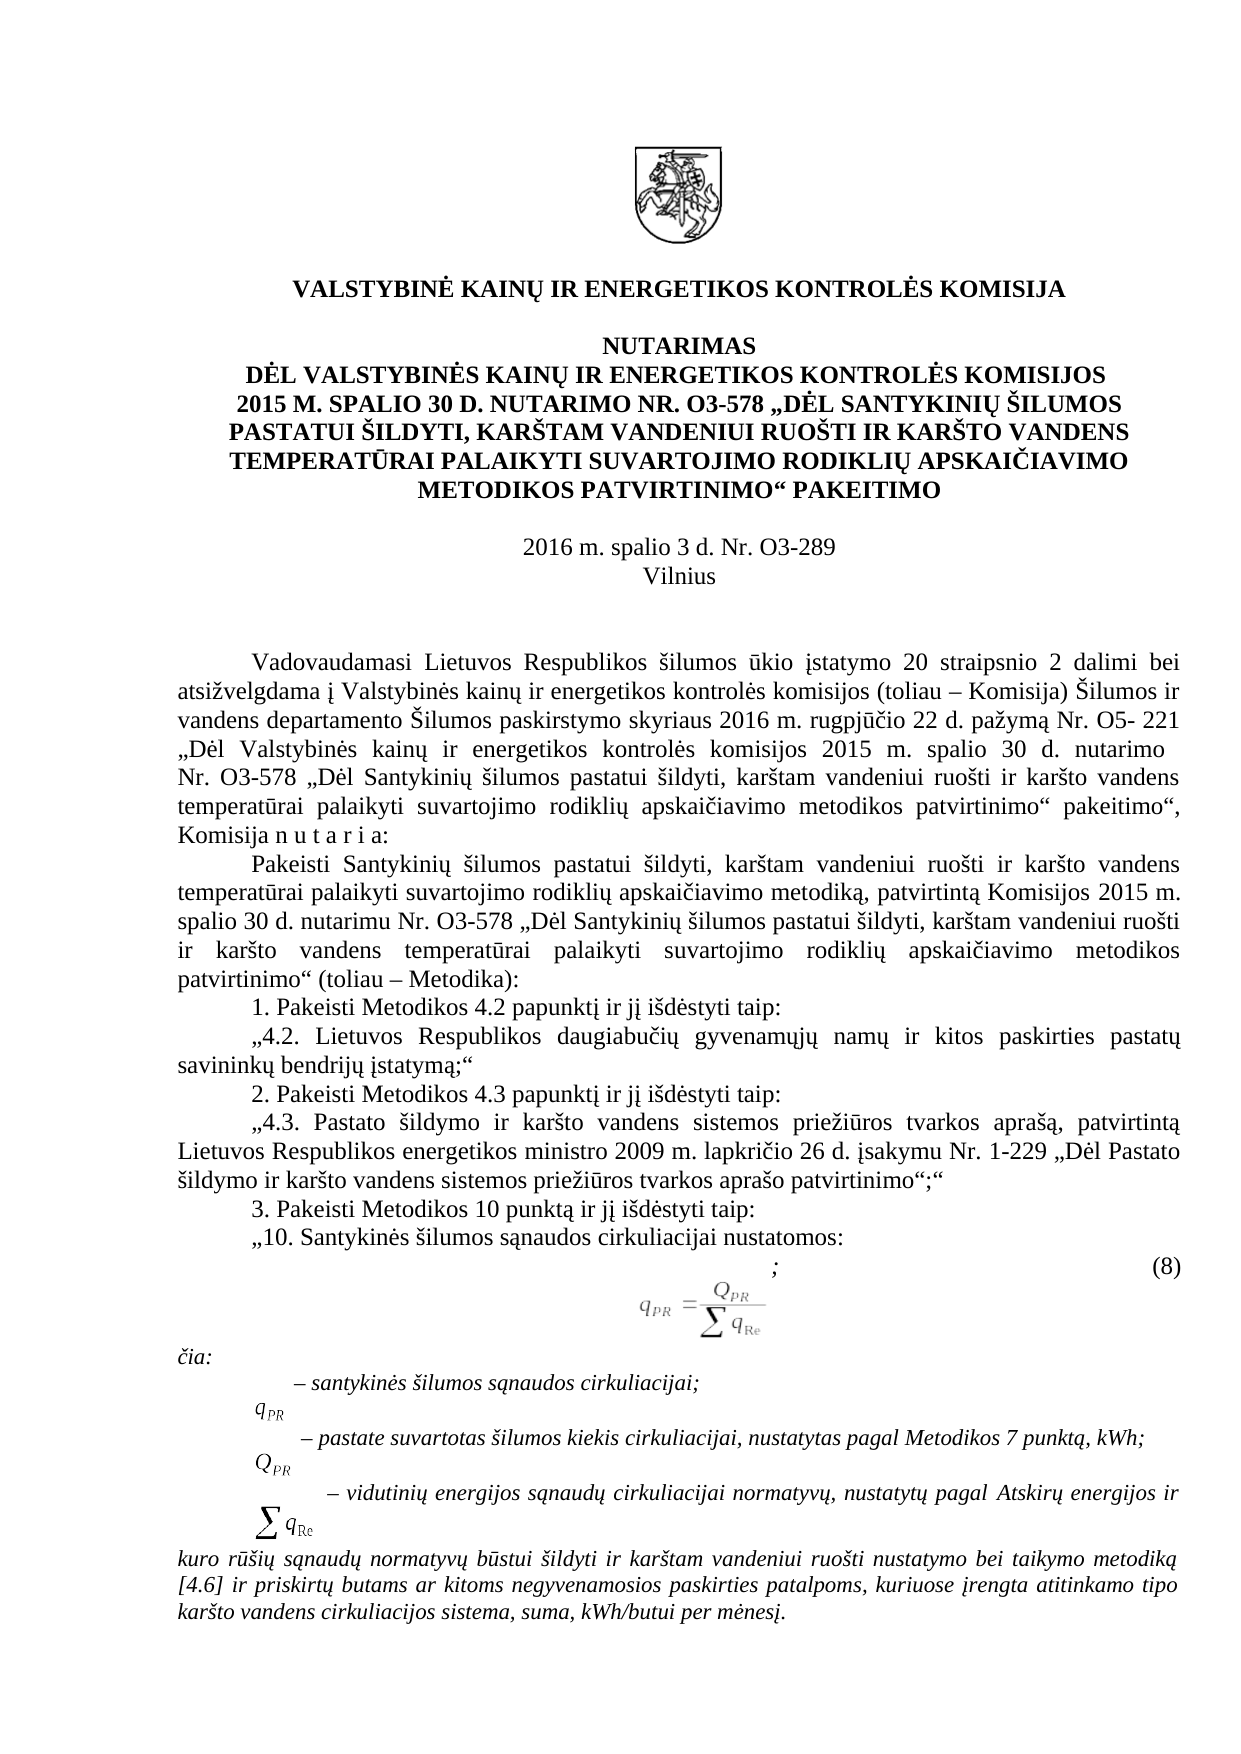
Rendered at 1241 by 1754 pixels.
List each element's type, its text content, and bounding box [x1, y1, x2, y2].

text Pakeisti Santykinių šilumos pastatui šildyti, karštam vandeniui ruošti ir karšto vandens temperatūrai palaikyti suvartojimo rodiklių apskaičiavimo metodiką, patvirtintą Komisijos 2015 m. spalio 30 d. nutarimu Nr. O3-578 „Dėl Santykinių šilumos pastatui šildyti, karštam vandeniui ruošti ir karšto vandens temperatūrai palaikyti suvartojimo rodiklių apskaičiavimo metodikos patvirtinimo“ (toliau – Metodika): [177, 849, 1181, 992]
text Vadovaudamasi Lietuvos Respublikos šilumos ūkio įstatymo 20 straipsnio 2 dalimi bei atsižvelgdama į Valstybinės kainų ir energetikos kontrolės komisijos (toliau – Komisija) Šilumos ir vandens departamento Šilumos paskirstymo skyriaus 2016 m. rugpjūčio 22 d. pažymą Nr. O5- 221 „Dėl Valstybinės kainų ir energetikos kontrolės komisijos 2015 m. spalio 30 d. nutarimo Nr. O3-578 „Dėl Santykinių šilumos pastatui šildyti, karštam vandeniui ruošti ir karšto vandens temperatūrai palaikyti suvartojimo rodiklių apskaičiavimo metodikos patvirtinimo“ pakeitimo“, Komisija n u t a r i a: [177, 647, 1181, 849]
text 2. Pakeisti Metodikos 4.3 papunktį ir jį išdėstyti taip: [177, 1079, 1181, 1107]
text DĖL Valstybinės kainų ir energetikos kontrolės komisijos 2015 m. spalio 30 d. nutarimo Nr. o3-578 „DĖL santykinių šilumos pastatui šildyti, karštam vandeniui ruošti IR karšto vandens temperatūrai palaikyti suvartojimo rodiklių apskaičiavimo metodikos patvirtinimo“ pakeitimo [177, 360, 1181, 504]
text NUTARIMAS [177, 331, 1181, 360]
text vALSTYBINĖ KAINŲ IR ENERGETIKOS KONTROLĖS KOMISIJA [177, 274, 1181, 302]
text 3. Pakeisti Metodikos 10 punktą ir jį išdėstyti taip: [177, 1194, 1181, 1222]
text Vilnius [177, 561, 1181, 590]
text – vidutinių energijos sąnaudų cirkuliacijai normatyvų, nustatytų pagal Atskirų energijos ir kuro rūšių sąnaudų normatyvų būstui šildyti ir karštam vandeniui ruošti nustatymo bei taikymo metodiką [4.6] ir priskirtų butams ar kitoms negyvenamosios paskirties patalpoms, kuriuose įrengta atitinkamo tipo karšto vandens cirkuliacijos sistema, suma, kWh/butui per mėnesį. [177, 1479, 1181, 1624]
text 2016 m. spalio 3 d. Nr. O3-289 [177, 532, 1181, 561]
text „10. Santykinės šilumos sąnaudos cirkuliacijai nustatomos: [177, 1222, 1181, 1251]
text ; (8) [177, 1251, 1181, 1343]
text čia: [177, 1343, 1181, 1369]
text – santykinės šilumos sąnaudos cirkuliacijai; [177, 1369, 1181, 1424]
text „4.3. Pastato šildymo ir karšto vandens sistemos priežiūros tvarkos aprašą, patvirtintą Lietuvos Respublikos energetikos ministro 2009 m. lapkričio 26 d. įsakymu Nr. 1-229 „Dėl Pastato šildymo ir karšto vandens sistemos priežiūros tvarkos aprašo patvirtinimo“;“ [177, 1107, 1181, 1194]
text „4.2. Lietuvos Respublikos daugiabučių gyvenamųjų namų ir kitos paskirties pastatų savininkų bendrijų įstatymą;“ [177, 1021, 1181, 1079]
text – pastate suvartotas šilumos kiekis cirkuliacijai, nustatytas pagal Metodikos 7 punktą, kWh; [177, 1424, 1181, 1479]
text 1. Pakeisti Metodikos 4.2 papunktį ir jį išdėstyti taip: [177, 992, 1181, 1021]
